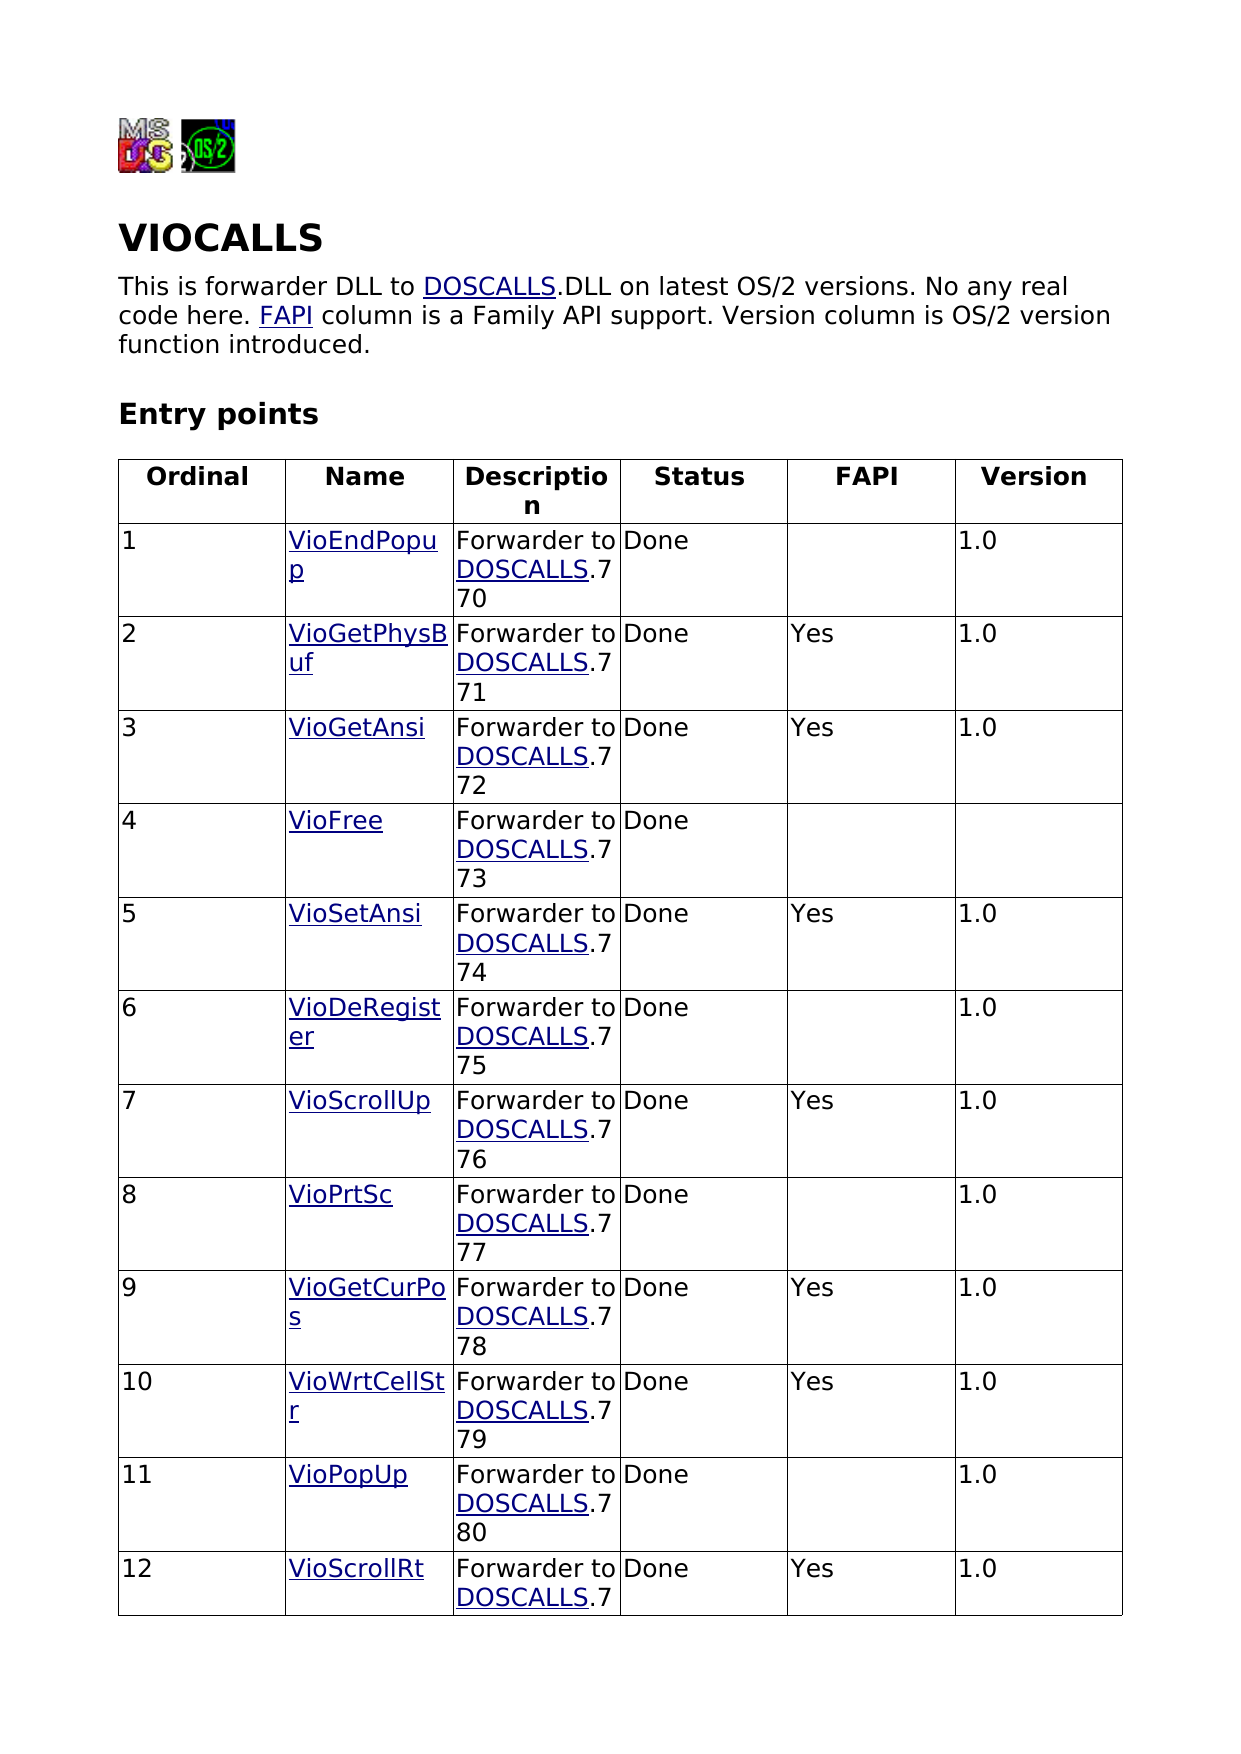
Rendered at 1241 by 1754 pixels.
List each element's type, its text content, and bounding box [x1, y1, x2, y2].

table_cell VioFree [286, 804, 453, 897]
table_cell 4 [119, 804, 285, 897]
table_cell Yes [788, 898, 955, 990]
text This is forwarder DLL to DOSCALLS.DLL on latest OS/2 versions. No any real code here. FAPI column is a Family API support. Version column is OS/2 version function introduced. [118, 272, 1122, 360]
table_cell VioPrtSc [286, 1178, 453, 1270]
table_cell 1.0 [956, 1178, 1122, 1270]
table_cell Forwarder to DOSCALLS.773 [454, 804, 620, 897]
table_cell 1.0 [956, 617, 1122, 710]
table_cell Done [621, 1178, 787, 1270]
table_cell Yes [788, 1365, 955, 1457]
subtitle Entry points [118, 397, 1122, 431]
table_cell Done [621, 617, 787, 710]
table_cell VioDeRegister [286, 991, 453, 1083]
table_cell 1.0 [956, 1271, 1122, 1364]
table_cell VioWrtCellStr [286, 1365, 453, 1457]
table_cell VioPopUp [286, 1458, 453, 1551]
table_cell Done [621, 1552, 787, 1615]
table_header Version [956, 460, 1122, 523]
table_cell Done [621, 1271, 787, 1364]
table_cell Yes [788, 1085, 955, 1177]
table_cell Done [621, 1365, 787, 1457]
table_cell 1.0 [956, 1458, 1122, 1551]
table_header Name [286, 460, 453, 523]
table_cell Done [621, 804, 787, 897]
table_cell Forwarder to DOSCALLS.770 [454, 524, 620, 616]
table_cell Yes [788, 1552, 955, 1615]
table_cell Yes [788, 1271, 955, 1364]
table_cell Forwarder to DOSCALLS.771 [454, 617, 620, 710]
table_cell 1.0 [956, 898, 1122, 990]
table_cell 3 [119, 711, 285, 803]
table_cell 2 [119, 617, 285, 710]
table_cell [788, 991, 955, 1083]
table_cell 11 [119, 1458, 285, 1551]
table_cell 9 [119, 1271, 285, 1364]
table_cell [788, 1178, 955, 1270]
table_cell 1.0 [956, 991, 1122, 1083]
table_cell VioScrollRt [286, 1552, 453, 1615]
table_cell 1.0 [956, 524, 1122, 616]
table_header Status [621, 460, 787, 523]
subtitle VIOCALLS [118, 216, 1122, 260]
table_cell Forwarder to DOSCALLS.775 [454, 991, 620, 1083]
table_cell [788, 804, 955, 897]
table_cell Forwarder to DOSCALLS.772 [454, 711, 620, 803]
table_header Description [454, 460, 620, 523]
table_cell Done [621, 898, 787, 990]
table_cell VioGetCurPos [286, 1271, 453, 1364]
picture [180, 118, 236, 173]
table_cell VioSetAnsi [286, 898, 453, 990]
table_cell 7 [119, 1085, 285, 1177]
table_cell 12 [119, 1552, 285, 1615]
table_cell VioScrollUp [286, 1085, 453, 1177]
table_cell Forwarder to DOSCALLS.780 [454, 1458, 620, 1551]
table_header Ordinal [119, 460, 285, 523]
table_cell VioGetPhysBuf [286, 617, 453, 710]
table_cell 1 [119, 524, 285, 616]
table_cell VioGetAnsi [286, 711, 453, 803]
table_cell Done [621, 991, 787, 1083]
table_cell Forwarder to DOSCALLS.774 [454, 898, 620, 990]
table_cell 1.0 [956, 1365, 1122, 1457]
picture [118, 118, 173, 173]
table_cell Forwarder to DOSCALLS.7 [454, 1552, 620, 1615]
table_cell Forwarder to DOSCALLS.777 [454, 1178, 620, 1270]
table_cell Forwarder to DOSCALLS.779 [454, 1365, 620, 1457]
table_cell 10 [119, 1365, 285, 1457]
table_cell [956, 804, 1122, 897]
table_cell [788, 1458, 955, 1551]
table_cell [788, 524, 955, 616]
table_cell Yes [788, 711, 955, 803]
table_cell 6 [119, 991, 285, 1083]
table_cell 1.0 [956, 711, 1122, 803]
table_header FAPI [788, 460, 955, 523]
table_cell Yes [788, 617, 955, 710]
table_cell Done [621, 711, 787, 803]
table_cell Done [621, 1085, 787, 1177]
table_cell 5 [119, 898, 285, 990]
table_cell Forwarder to DOSCALLS.778 [454, 1271, 620, 1364]
table_cell VioEndPopup [286, 524, 453, 616]
table_cell 8 [119, 1178, 285, 1270]
table_cell 1.0 [956, 1085, 1122, 1177]
table_cell Done [621, 1458, 787, 1551]
table_cell 1.0 [956, 1552, 1122, 1615]
table_cell Forwarder to DOSCALLS.776 [454, 1085, 620, 1177]
table_cell Done [621, 524, 787, 616]
